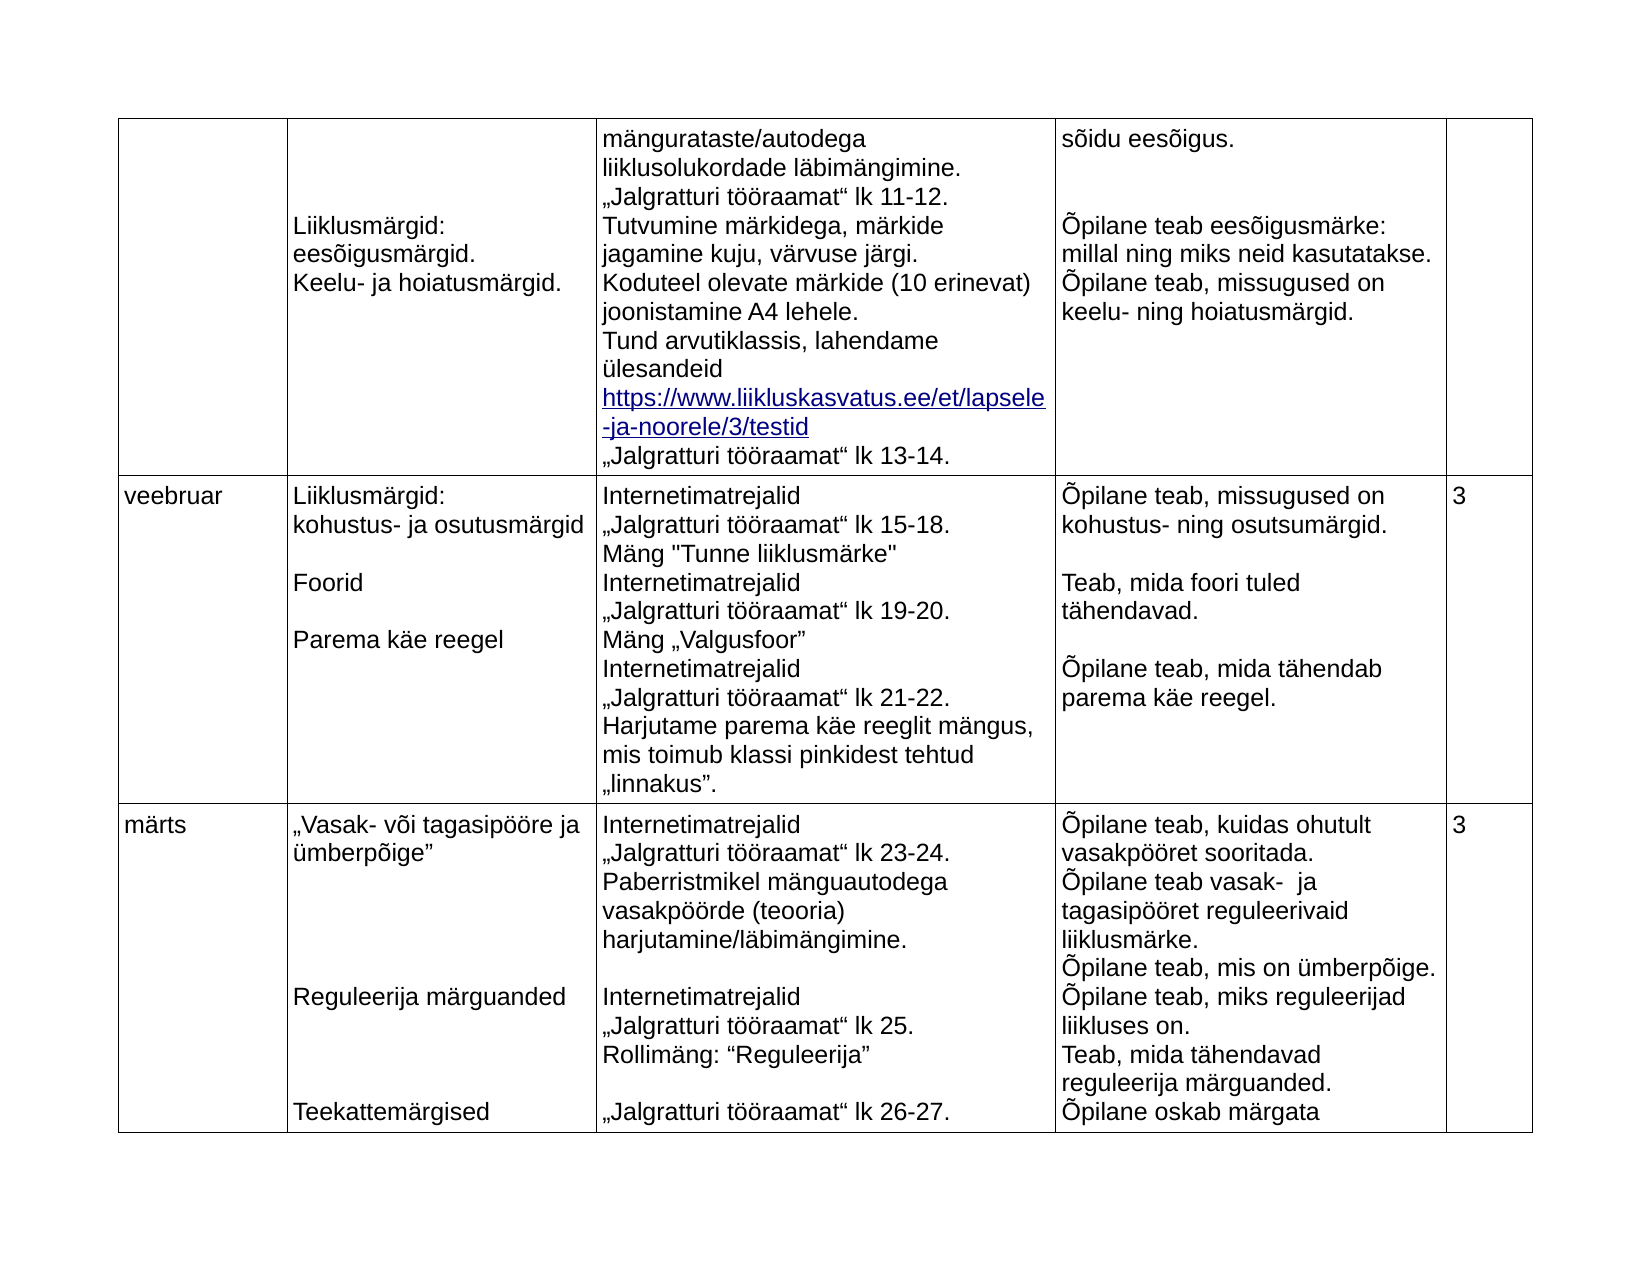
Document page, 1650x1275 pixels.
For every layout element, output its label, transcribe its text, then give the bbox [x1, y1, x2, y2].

table_cell Liiklusmärgid: eesõigusmärgid. Keelu- ja hoiatusmärgid. [288, 119, 596, 475]
table_cell Internetimatrejalid „Jalgratturi tööraamat“ lk 23-24. Paberristmikel mänguautodega vasakpöörde (teooria) harjutamine/läbimängimine. Internetimatrejalid „Jalgratturi tööraamat“ lk 25. Rollimäng: “Reguleerija” „Jalgratturi tööraamat“ lk 26-27. [597, 804, 1055, 1132]
table_cell sõidu eesõigus. Õpilane teab eesõigusmärke: millal ning miks neid kasutatakse. Õpilane teab, missugused on keelu- ning hoiatusmärgid. [1056, 119, 1446, 475]
table_cell veebruar [119, 476, 287, 803]
table_cell [1447, 119, 1532, 475]
table_cell mängurataste/autodega liiklusolukordade läbimängimine. „Jalgratturi tööraamat“ lk 11-12. Tutvumine märkidega, märkide jagamine kuju, värvuse järgi. Koduteel olevate märkide (10 erinevat) joonistamine A4 lehele. Tund arvutiklassis, lahendame ülesandeid https://www.liikluskasvatus.ee/et/lapsele-ja-noorele/3/testid „Jalgratturi tööraamat“ lk 13-14. [597, 119, 1055, 475]
table_cell Liiklusmärgid: kohustus- ja osutusmärgid Foorid Parema käe reegel [288, 476, 596, 803]
table_cell Õpilane teab, kuidas ohutult vasakpööret sooritada. Õpilane teab vasak- ja tagasipööret reguleerivaid liiklusmärke. Õpilane teab, mis on ümberpõige. Õpilane teab, miks reguleerijad liikluses on. Teab, mida tähendavad reguleerija märguanded. Õpilane oskab märgata [1056, 804, 1446, 1132]
table_cell [119, 119, 287, 475]
table_cell 3 [1447, 476, 1532, 803]
table_cell Internetimatrejalid „Jalgratturi tööraamat“ lk 15-18. Mäng "Tunne liiklusmärke" Internetimatrejalid „Jalgratturi tööraamat“ lk 19-20. Mäng „Valgusfoor” Internetimatrejalid „Jalgratturi tööraamat“ lk 21-22. Harjutame parema käe reeglit mängus, mis toimub klassi pinkidest tehtud „linnakus”. [597, 476, 1055, 803]
table_cell Õpilane teab, missugused on kohustus- ning osutsumärgid. Teab, mida foori tuled tähendavad. Õpilane teab, mida tähendab parema käe reegel. [1056, 476, 1446, 803]
table_cell 3 [1447, 804, 1532, 1132]
table_cell „Vasak- või tagasipööre ja ümberpõige” Reguleerija märguanded Teekattemärgised [288, 804, 596, 1132]
table_cell märts [119, 804, 287, 1132]
